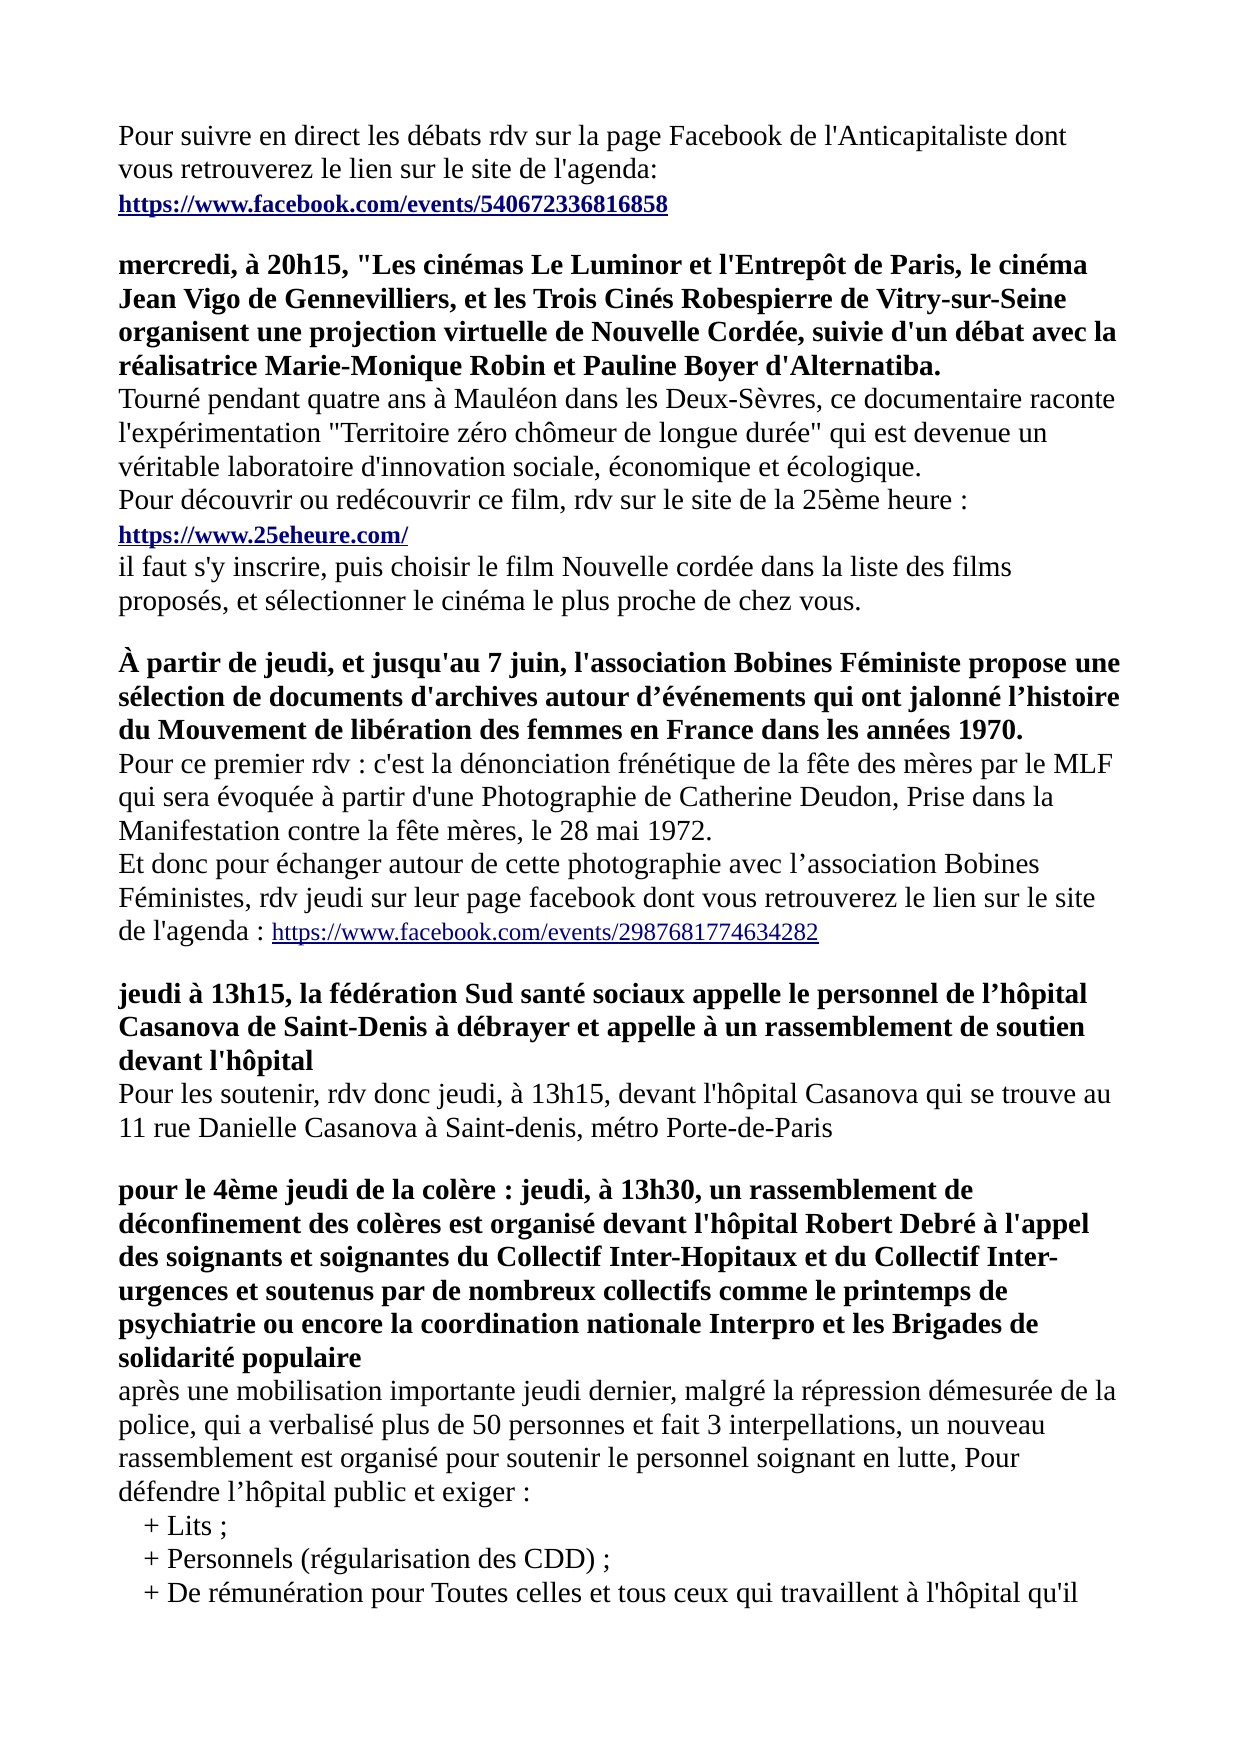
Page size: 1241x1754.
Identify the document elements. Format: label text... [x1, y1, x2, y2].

text jeudi à 13h15, la fédération Sud santé sociaux appelle le personnel de l’hôpital Casanova de Saint-Denis à débrayer et appelle à un rassemblement de soutien devant l'hôpital [118, 976, 1122, 1076]
text Pour suivre en direct les débats rdv sur la page Facebook de l'Anticapitaliste dont vous retrouverez le lien sur le site de l'agenda: https://www.facebook.com/events/540672336816858 [118, 118, 1122, 219]
text À partir de jeudi, et jusqu'au 7 juin, l'association Bobines Féministe propose une sélection de documents d'archives autour d’événements qui ont jalonné l’histoire du Mouvement de libération des femmes en France dans les années 1970. [118, 645, 1122, 746]
text mercredi, à 20h15, "Les cinémas Le Luminor et l'Entrepôt de Paris, le cinéma Jean Vigo de Gennevilliers, et les Trois Cinés Robespierre de Vitry-sur-Seine organisent une projection virtuelle de Nouvelle Cordée, suivie d'un débat avec la réalisatrice Marie-Monique Robin et Pauline Boyer d'Alternatiba. [118, 247, 1122, 382]
text après une mobilisation importante jeudi dernier, malgré la répression démesurée de la police, qui a verbalisé plus de 50 personnes et fait 3 interpellations, un nouveau rassemblement est organisé pour soutenir le personnel soignant en lutte, Pour défendre l’hôpital public et exiger : + Lits ; + Personnels (régularisation des CDD) ; + De rémunération pour Toutes celles et tous ceux qui travaillent à l'hôpital qu'il [118, 1373, 1122, 1608]
text Pour les soutenir, rdv donc jeudi, à 13h15, devant l'hôpital Casanova qui se trouve au 11 rue Danielle Casanova à Saint-denis, métro Porte-de-Paris [118, 1076, 1122, 1143]
text Pour découvrir ou redécouvrir ce film, rdv sur le site de la 25ème heure : https://www.25eheure.com/ [118, 482, 1122, 549]
text Tourné pendant quatre ans à Mauléon dans les Deux-Sèvres, ce documentaire raconte l'expérimentation "Territoire zéro chômeur de longue durée" qui est devenue un véritable laboratoire d'innovation sociale, économique et écologique. [118, 382, 1122, 482]
text il faut s'y inscrire, puis choisir le film Nouvelle cordée dans la liste des films proposés, et sélectionner le cinéma le plus proche de chez vous. [118, 549, 1122, 616]
text Et donc pour échanger autour de cette photographie avec l’association Bobines Féministes, rdv jeudi sur leur page facebook dont vous retrouverez le lien sur le site de l'agenda : https://www.facebook.com/events/2987681774634282 [118, 846, 1122, 947]
text Pour ce premier rdv : c'est la dénonciation frénétique de la fête des mères par le MLF qui sera évoquée à partir d'une Photographie de Catherine Deudon, Prise dans la Manifestation contre la fête mères, le 28 mai 1972. [118, 746, 1122, 846]
text pour le 4ème jeudi de la colère : jeudi, à 13h30, un rassemblement de déconfinement des colères est organisé devant l'hôpital Robert Debré à l'appel des soignants et soignantes du Collectif Inter-Hopitaux et du Collectif Inter-urgences et soutenus par de nombreux collectifs comme le printemps de psychiatrie ou encore la coordination nationale Interpro et les Brigades de solidarité populaire [118, 1172, 1122, 1373]
